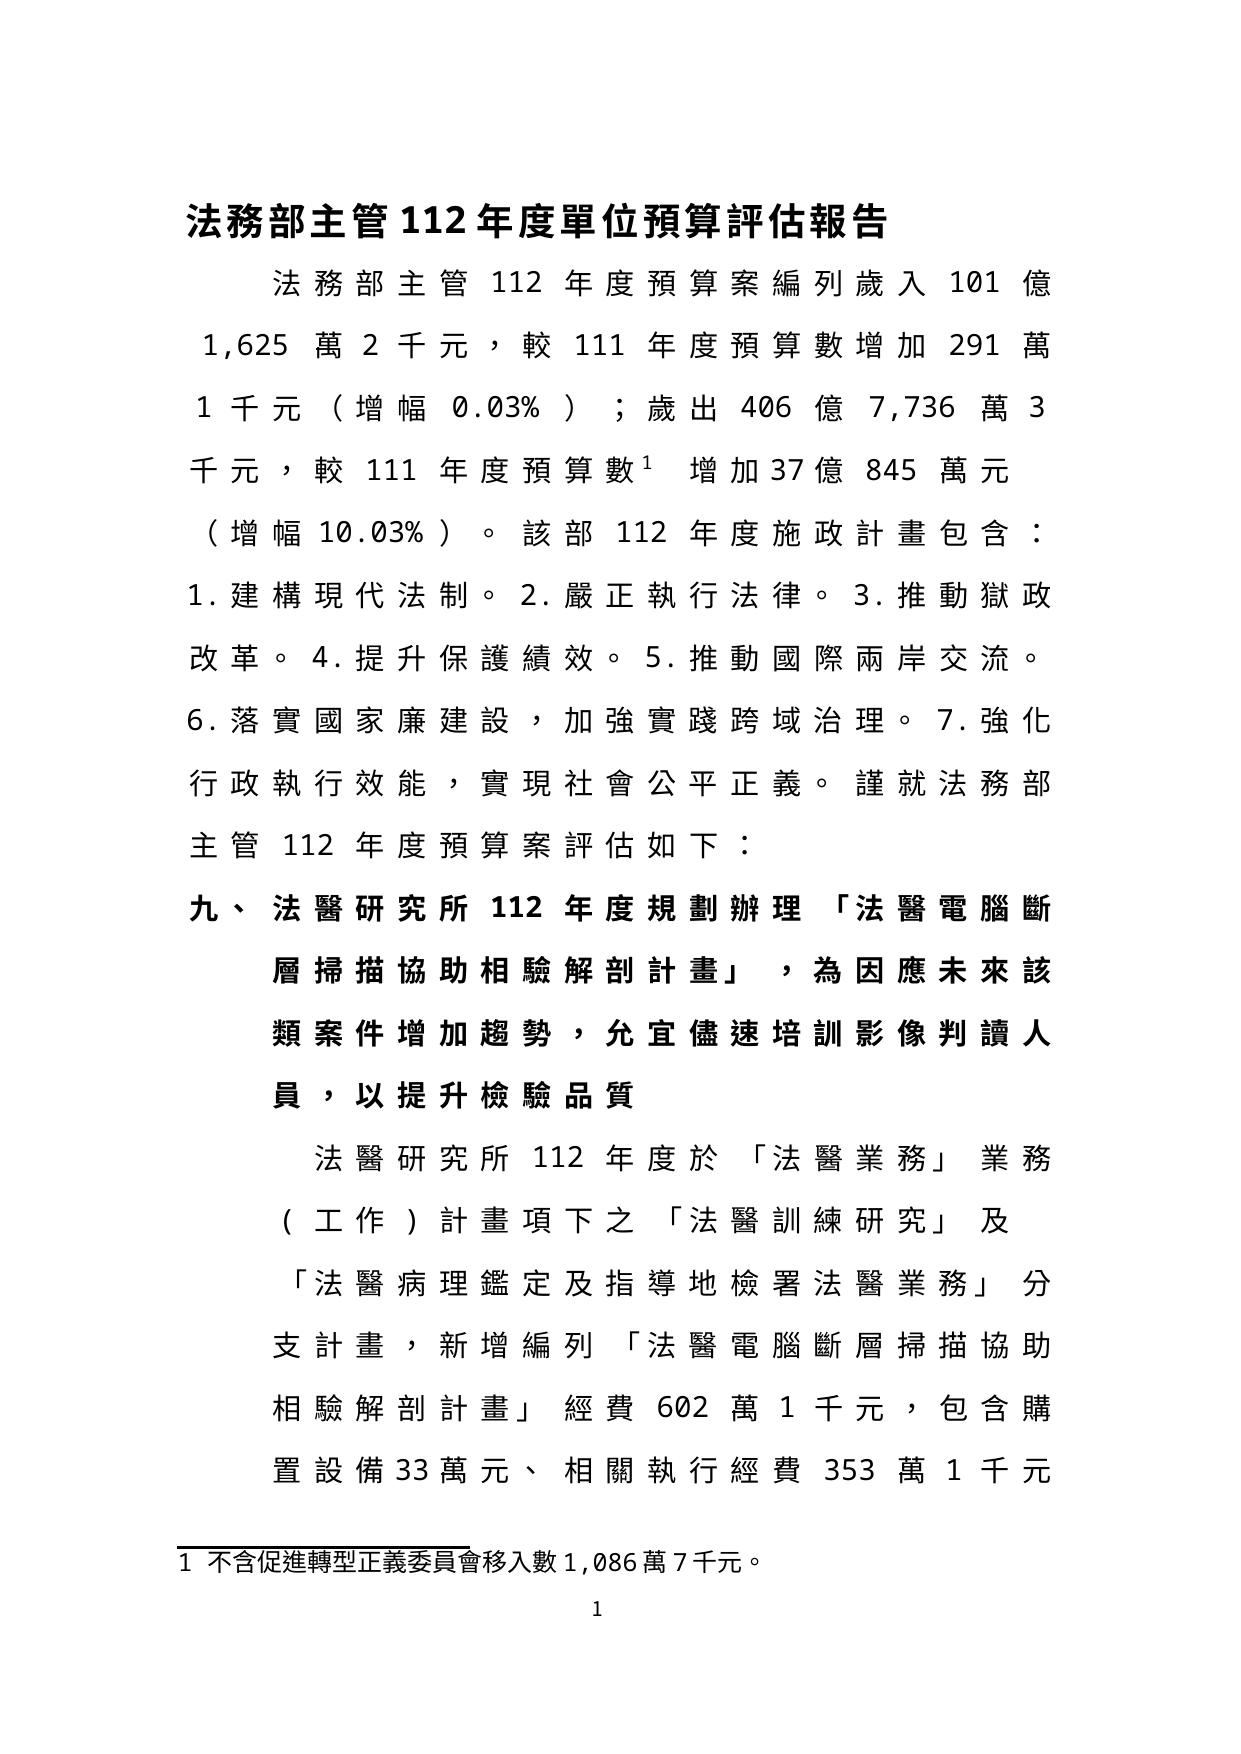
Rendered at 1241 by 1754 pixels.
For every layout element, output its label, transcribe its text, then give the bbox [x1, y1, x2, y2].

text 法務部主管112年度預算案編列歲入101億1,625萬2千元，較111年度預算數增加291萬1千元（增幅0.03%）；歲出406億7,736萬3千元，較111年度預算數增加37億845萬元（增幅10.03%）。該部112年度施政計畫包含：1.建構現代法制。2.嚴正執行法律。3.推動獄政改革。4.提升保護績效。5.推動國際兩岸交流。6.落實國家廉建設，加強實踐跨域治理。7.強化行政執行效能，實現社會公平正義。謹就法務部主管112年度預算案評估如下： [183, 240, 1058, 865]
text 法醫研究所112年度於「法醫業務」業務(工作)計畫項下之「法醫訓練研究」及「法醫病理鑑定及指導地檢署法醫業務」分支計畫，新增編列「法醫電腦斷層掃描協助相驗解剖計畫」經費602萬1千元，包含購置設備33萬元、相關執行經費353萬1千元 [242, 1115, 1058, 1490]
text 不含促進轉型正義委員會移入數1,086萬7千元。 [177, 1548, 1063, 1577]
text 法務部主管112年度單位預算評估報告 [183, 177, 1058, 240]
text 九、法醫研究所112年度規劃辦理「法醫電腦斷層掃描協助相驗解剖計畫」，為因應未來該類案件增加趨勢，允宜儘速培訓影像判讀人員，以提升檢驗品質 [183, 865, 1058, 1115]
